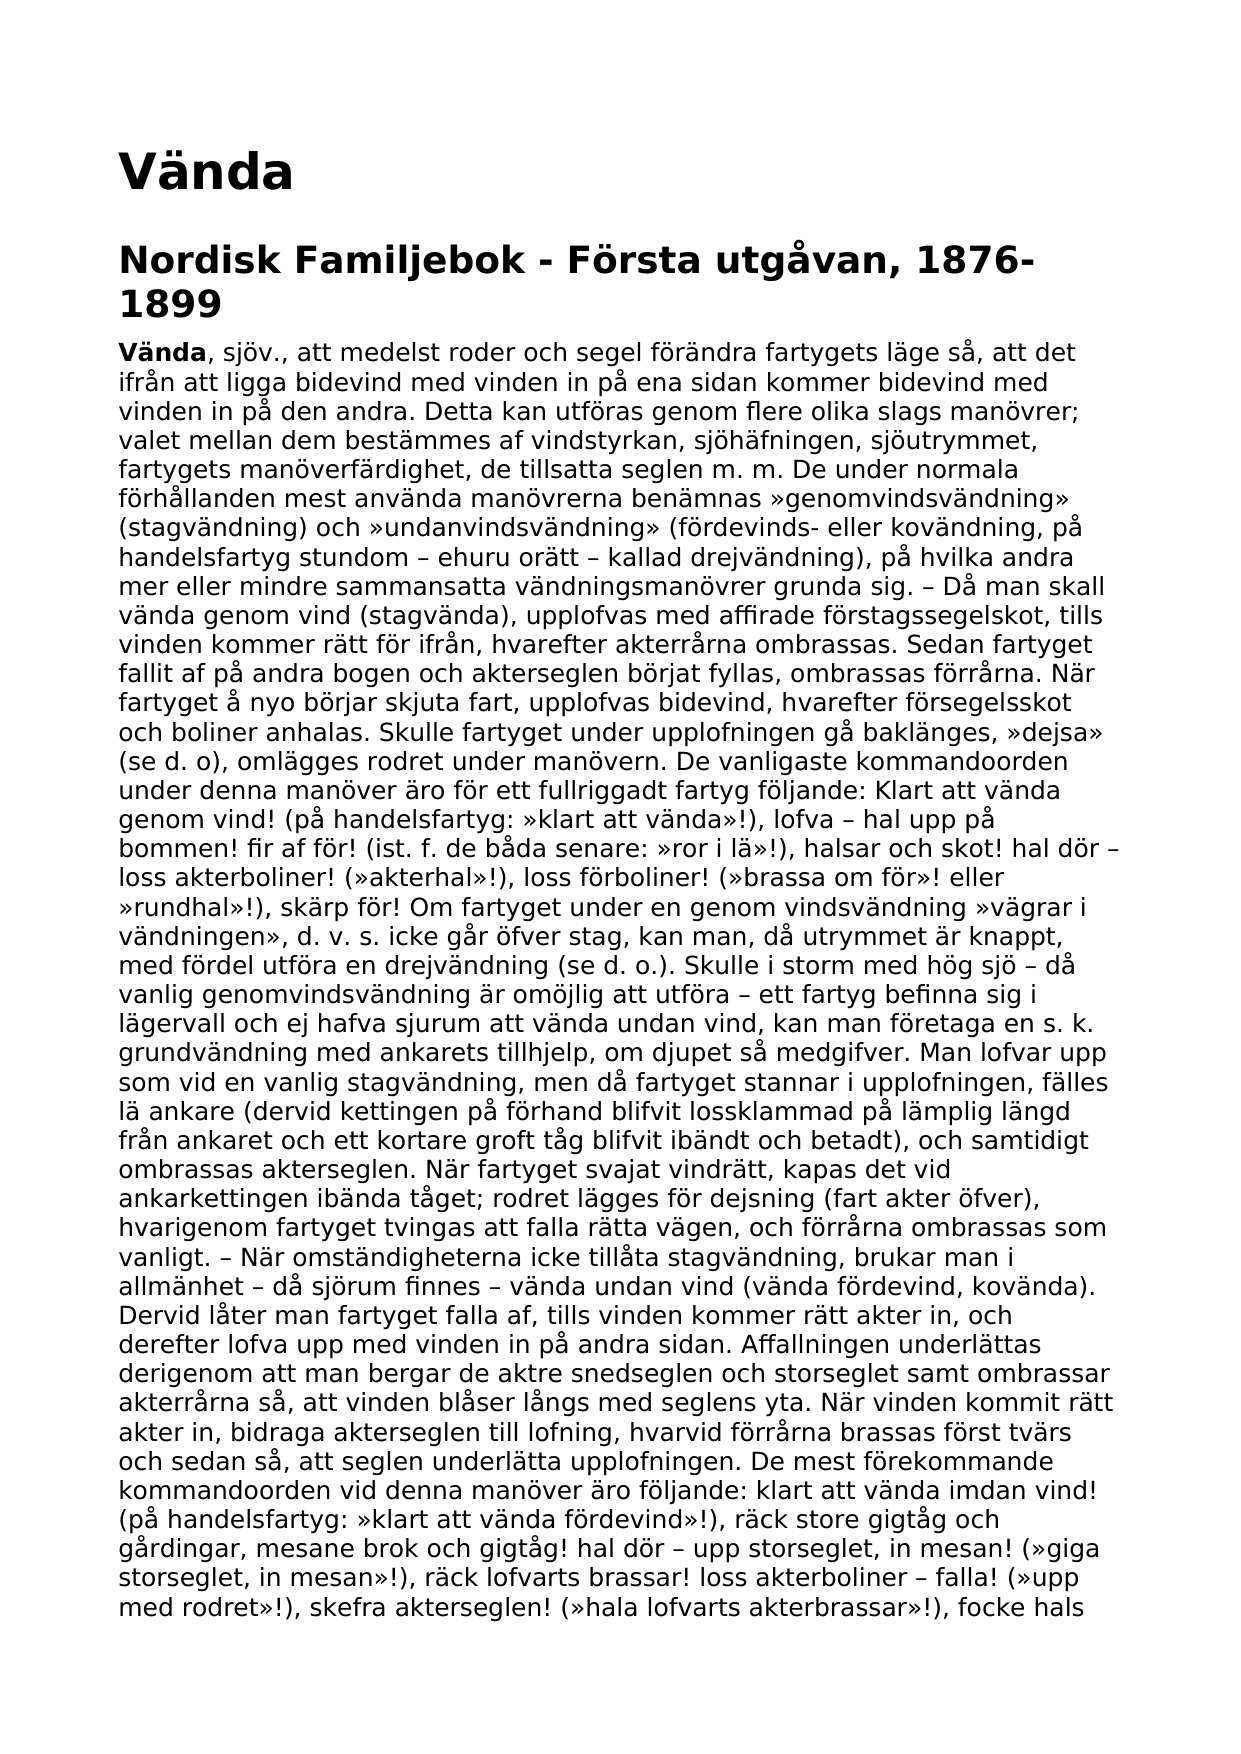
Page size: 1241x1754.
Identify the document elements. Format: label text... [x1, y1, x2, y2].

subtitle Vända [118, 143, 1122, 201]
text Vända, sjöv., att medelst roder och segel förändra fartygets läge så, att det ifrån att ligga bidevind med vinden in på ena sidan kommer bidevind med vinden in på den andra. Detta kan utföras genom flere olika slags manövrer; valet mellan dem bestämmes af vindstyrkan, sjöhäfningen, sjöutrymmet, fartygets manöverfärdighet, de tillsatta seglen m. m. De under normala förhållanden mest använda manövrerna benämnas »genomvindsvändning» (stagvändning) och »undanvindsvändning» (fördevinds- eller kovändning, på handelsfartyg stundom – ehuru orätt – kallad drejvändning), på hvilka andra mer eller mindre sammansatta vändningsmanövrer grunda sig. – Då man skall vända genom vind (stagvända), upplofvas med affirade förstagssegelskot, tills vinden kommer rätt för ifrån, hvarefter akterrårna ombrassas. Sedan fartyget fallit af på andra bogen och akterseglen börjat fyllas, ombrassas förrårna. När fartyget å nyo börjar skjuta fart, upplofvas bidevind, hvarefter försegelsskot och boliner anhalas. Skulle fartyget under upplofningen gå baklänges, »dejsa» (se d. o), omlägges rodret under manövern. De vanligaste kommandoorden under denna manöver äro för ett fullriggadt fartyg följande: Klart att vända genom vind! (på handelsfartyg: »klart att vända»!), lofva – hal upp på bommen! fir af för! (ist. f. de båda senare: »ror i lä»!), halsar och skot! hal dör – loss akterboliner! (»akterhal»!), loss förboliner! (»brassa om för»! eller »rundhal»!), skärp för! Om fartyget under en genom vindsvändning »vägrar i vändningen», d. v. s. icke går öfver stag, kan man, då utrymmet är knappt, med fördel utföra en drejvändning (se d. o.). Skulle i storm med hög sjö – då vanlig genomvindsvändning är omöjlig att utföra – ett fartyg befinna sig i lägervall och ej hafva sjurum att vända undan vind, kan man företaga en s. k. grundvändning med ankarets tillhjelp, om djupet så medgifver. Man lofvar upp som vid en vanlig stagvändning, men då fartyget stannar i upplofningen, fälles lä ankare (dervid kettingen på förhand blifvit lossklammad på lämplig längd från ankaret och ett kortare groft tåg blifvit ibändt och betadt), och samtidigt ombrassas akterseglen. När fartyget svajat vindrätt, kapas det vid ankarkettingen ibända tåget; rodret lägges för dejsning (fart akter öfver), hvarigenom fartyget tvingas att falla rätta vägen, och förrårna ombrassas som vanligt. – När omständigheterna icke tillåta stagvändning, brukar man i allmänhet – då sjörum finnes – vända undan vind (vända fördevind, kovända). Dervid låter man fartyget falla af, tills vinden kommer rätt akter in, och derefter lofva upp med vinden in på andra sidan. Affallningen underlättas derigenom att man bergar de aktre snedseglen och storseglet samt ombrassar akterrårna så, att vinden blåser långs med seglens yta. När vinden kommit rätt akter in, bidraga akterseglen till lofning, hvarvid förrårna brassas först tvärs och sedan så, att seglen underlätta upplofningen. De mest förekommande kommandoorden vid denna manöver äro följande: klart att vända imdan vind! (på handelsfartyg: »klart att vända fördevind»!), räck store gigtåg och gårdingar, mesane brok och gigtåg! hal dör – upp storseglet, in mesan! (»giga storseglet, in mesan»!), räck lofvarts brassar! loss akterboliner – falla! (»upp med rodret»!), skefra akterseglen! (»hala lofvarts akterbrassar»!), focke hals [118, 339, 1122, 1622]
subtitle Nordisk Familjebok - Första utgåvan, 1876-1899 [118, 239, 1122, 326]
